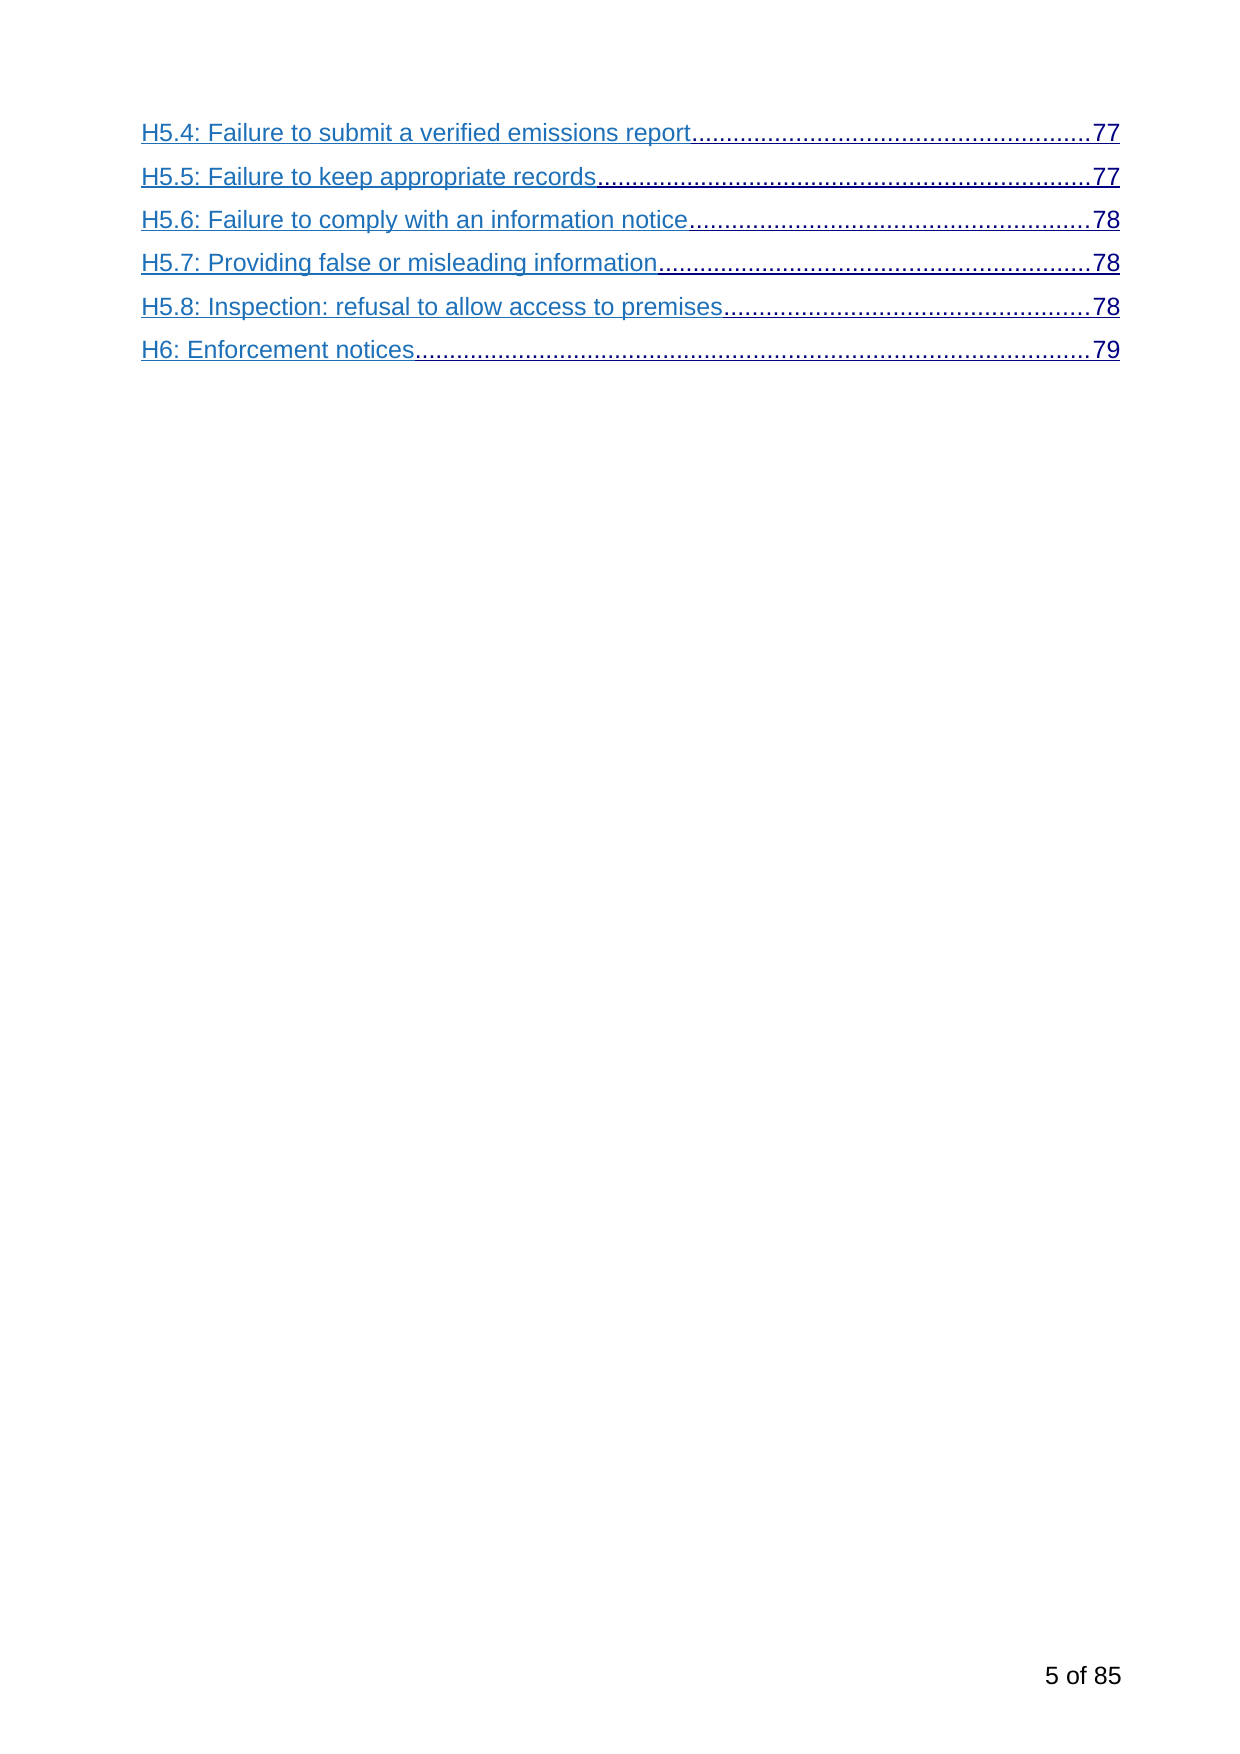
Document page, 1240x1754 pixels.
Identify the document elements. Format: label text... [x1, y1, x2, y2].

text H5.4: Failure to submit a verified emissions report 77 [141, 118, 1121, 147]
text H5.7: Providing false or misleading information 78 [141, 248, 1121, 277]
text H5.6: Failure to comply with an information notice 78 [141, 205, 1121, 234]
text H5.5: Failure to keep appropriate records 77 [141, 162, 1121, 190]
text H5.8: Inspection: refusal to allow access to premises 78 [141, 292, 1121, 321]
text H6: Enforcement notices 79 [141, 335, 1121, 364]
